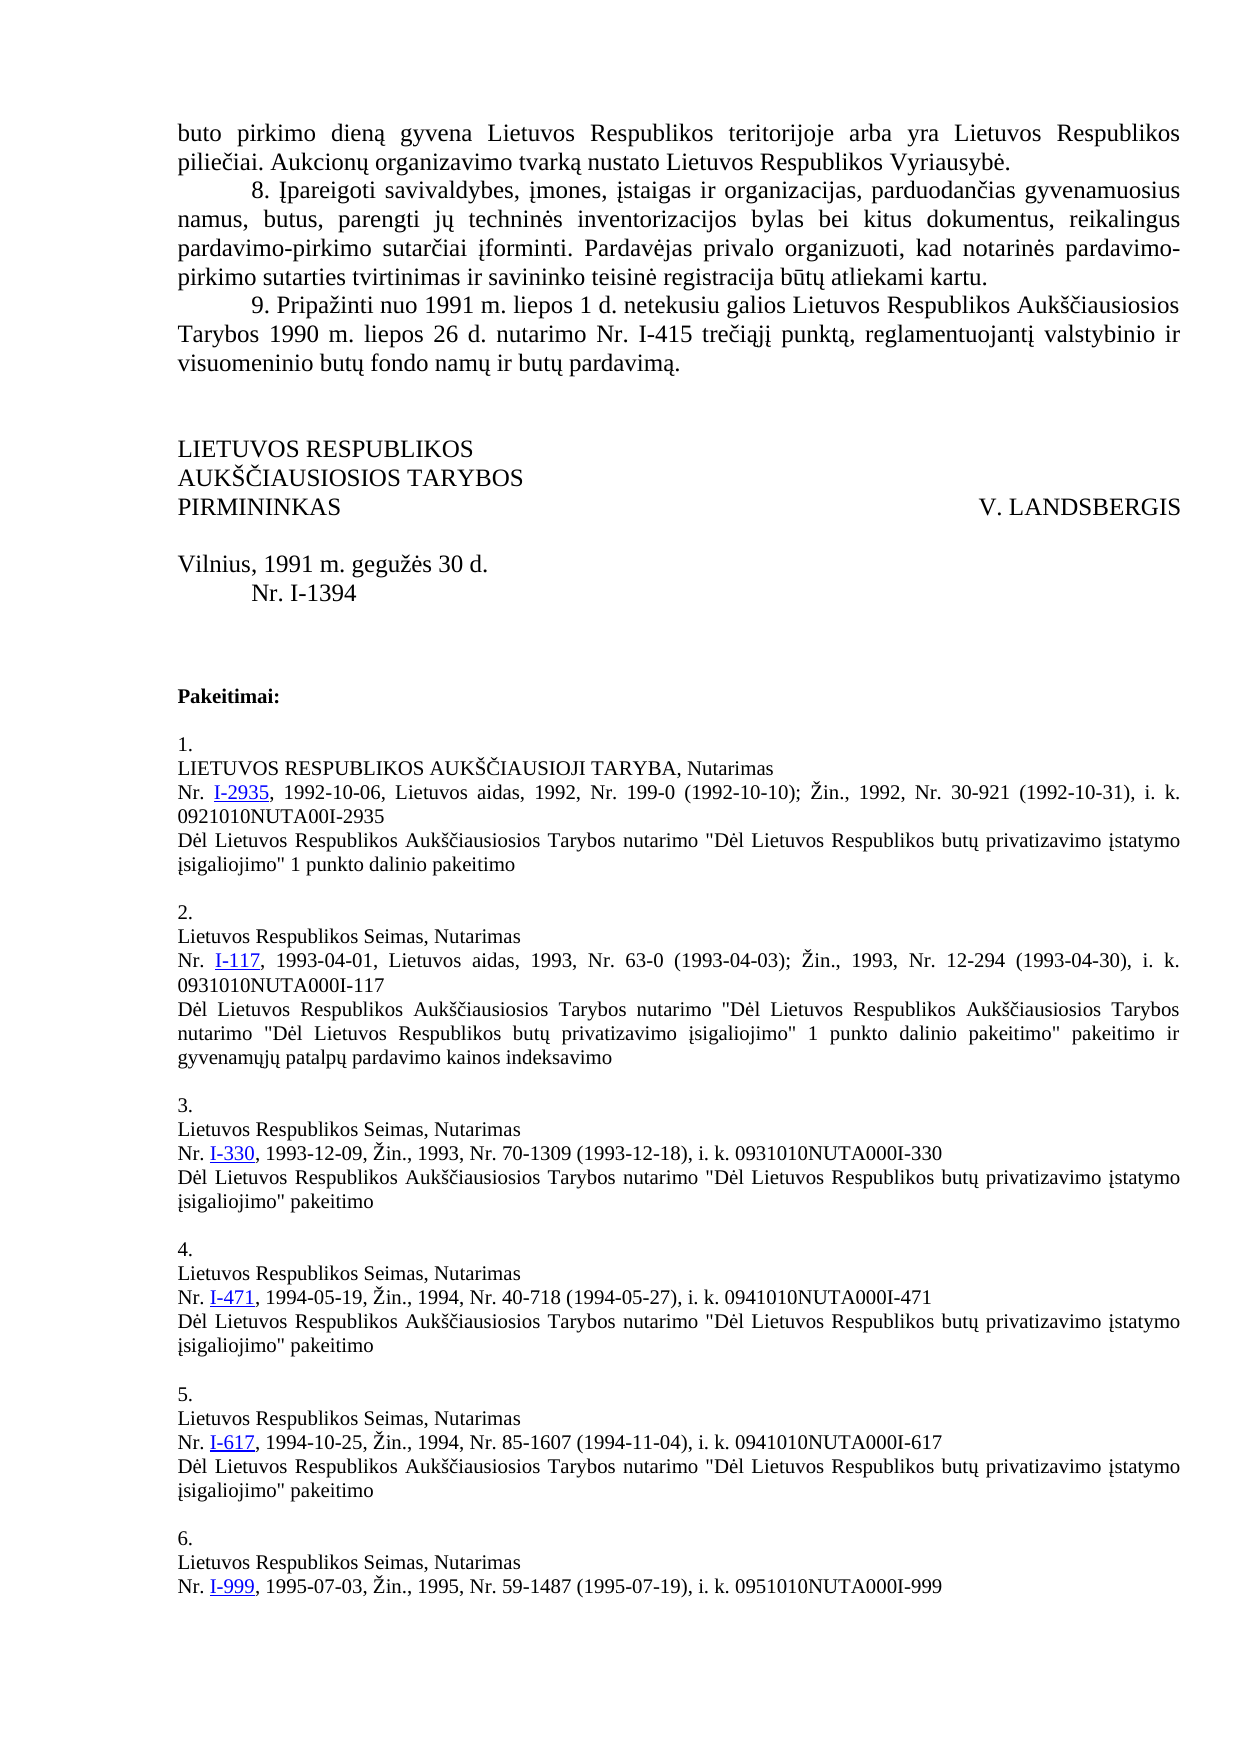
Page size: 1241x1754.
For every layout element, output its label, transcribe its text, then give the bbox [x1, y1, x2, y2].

text Nr. I-999, 1995-07-03, Žin., 1995, Nr. 59-1487 (1995-07-19), i. k. 0951010NUTA000I-999 [177, 1574, 1181, 1598]
text Nr. I-2935, 1992-10-06, Lietuvos aidas, 1992, Nr. 199-0 (1992-10-10); Žin., 1992, Nr. 30-921 (1992-10-31), i. k. 0921010NUTA00I-2935 [177, 780, 1181, 828]
text buto pirkimo dieną gyvena Lietuvos Respublikos teritorijoje arba yra Lietuvos Respublikos piliečiai. Aukcionų organizavimo tvarką nustato Lietuvos Respublikos Vyriausybė. [177, 118, 1181, 176]
text Lietuvos Respublikos Seimas, Nutarimas [177, 924, 1181, 948]
text Nr. I-117, 1993-04-01, Lietuvos aidas, 1993, Nr. 63-0 (1993-04-03); Žin., 1993, Nr. 12-294 (1993-04-30), i. k. 0931010NUTA000I-117 [177, 948, 1181, 997]
text 3. [177, 1093, 1181, 1117]
text Dėl Lietuvos Respublikos Aukščiausiosios Tarybos nutarimo "Dėl Lietuvos Respublikos butų privatizavimo įstatymo įsigaliojimo" pakeitimo [177, 1165, 1181, 1213]
text 4. [177, 1237, 1181, 1261]
text 2. [177, 900, 1181, 924]
text Vilnius, 1991 m. gegužės 30 d. [177, 549, 1181, 578]
text Nr. I-617, 1994-10-25, Žin., 1994, Nr. 85-1607 (1994-11-04), i. k. 0941010NUTA000I-617 [177, 1430, 1181, 1454]
text 8. Įpareigoti savivaldybes, įmones, įstaigas ir organizacijas, parduodančias gyvenamuosius namus, butus, parengti jų techninės inventorizacijos bylas bei kitus dokumentus, reikalingus pardavimo-pirkimo sutarčiai įforminti. Pardavėjas privalo organizuoti, kad notarinės pardavimo-pirkimo sutarties tvirtinimas ir savininko teisinė registracija būtų atliekami kartu. [177, 176, 1181, 291]
text 5. [177, 1382, 1181, 1406]
text Dėl Lietuvos Respublikos Aukščiausiosios Tarybos nutarimo "Dėl Lietuvos Respublikos butų privatizavimo įstatymo įsigaliojimo" pakeitimo [177, 1454, 1181, 1502]
text Dėl Lietuvos Respublikos Aukščiausiosios Tarybos nutarimo "Dėl Lietuvos Respublikos butų privatizavimo įstatymo įsigaliojimo" pakeitimo [177, 1309, 1181, 1357]
text Nr. I-330, 1993-12-09, Žin., 1993, Nr. 70-1309 (1993-12-18), i. k. 0931010NUTA000I-330 [177, 1141, 1181, 1165]
text 9. Pripažinti nuo 1991 m. liepos 1 d. netekusiu galios Lietuvos Respublikos Aukščiausiosios Tarybos 1990 m. liepos 26 d. nutarimo Nr. I-415 trečiąjį punktą, reglamentuojantį valstybinio ir visuomeninio butų fondo namų ir butų pardavimą. [177, 291, 1181, 377]
text Dėl Lietuvos Respublikos Aukščiausiosios Tarybos nutarimo "Dėl Lietuvos Respublikos Aukščiausiosios Tarybos nutarimo "Dėl Lietuvos Respublikos butų privatizavimo įsigaliojimo" 1 punkto dalinio pakeitimo" pakeitimo ir gyvenamųjų patalpų pardavimo kainos indeksavimo [177, 997, 1181, 1069]
text PIRMININKAS V. LANDSBERGIS [177, 492, 1181, 521]
text Lietuvos Respublikos Seimas, Nutarimas [177, 1117, 1181, 1141]
text Nr. I-471, 1994-05-19, Žin., 1994, Nr. 40-718 (1994-05-27), i. k. 0941010NUTA000I-471 [177, 1285, 1181, 1309]
text Pakeitimai: [177, 684, 1181, 708]
text LIETUVOS RESPUBLIKOS AUKŠČIAUSIOJI TARYBA, Nutarimas [177, 756, 1181, 780]
text 6. [177, 1526, 1181, 1550]
text 1. [177, 732, 1181, 756]
text LIETUVOS RESPUBLIKOS [177, 434, 1181, 463]
text Nr. I-1394 [177, 578, 1181, 607]
text Dėl Lietuvos Respublikos Aukščiausiosios Tarybos nutarimo "Dėl Lietuvos Respublikos butų privatizavimo įstatymo įsigaliojimo" 1 punkto dalinio pakeitimo [177, 828, 1181, 876]
text Lietuvos Respublikos Seimas, Nutarimas [177, 1261, 1181, 1285]
text AUKŠČIAUSIOSIOS TARYBOS [177, 463, 1181, 492]
text Lietuvos Respublikos Seimas, Nutarimas [177, 1406, 1181, 1430]
text Lietuvos Respublikos Seimas, Nutarimas [177, 1550, 1181, 1574]
